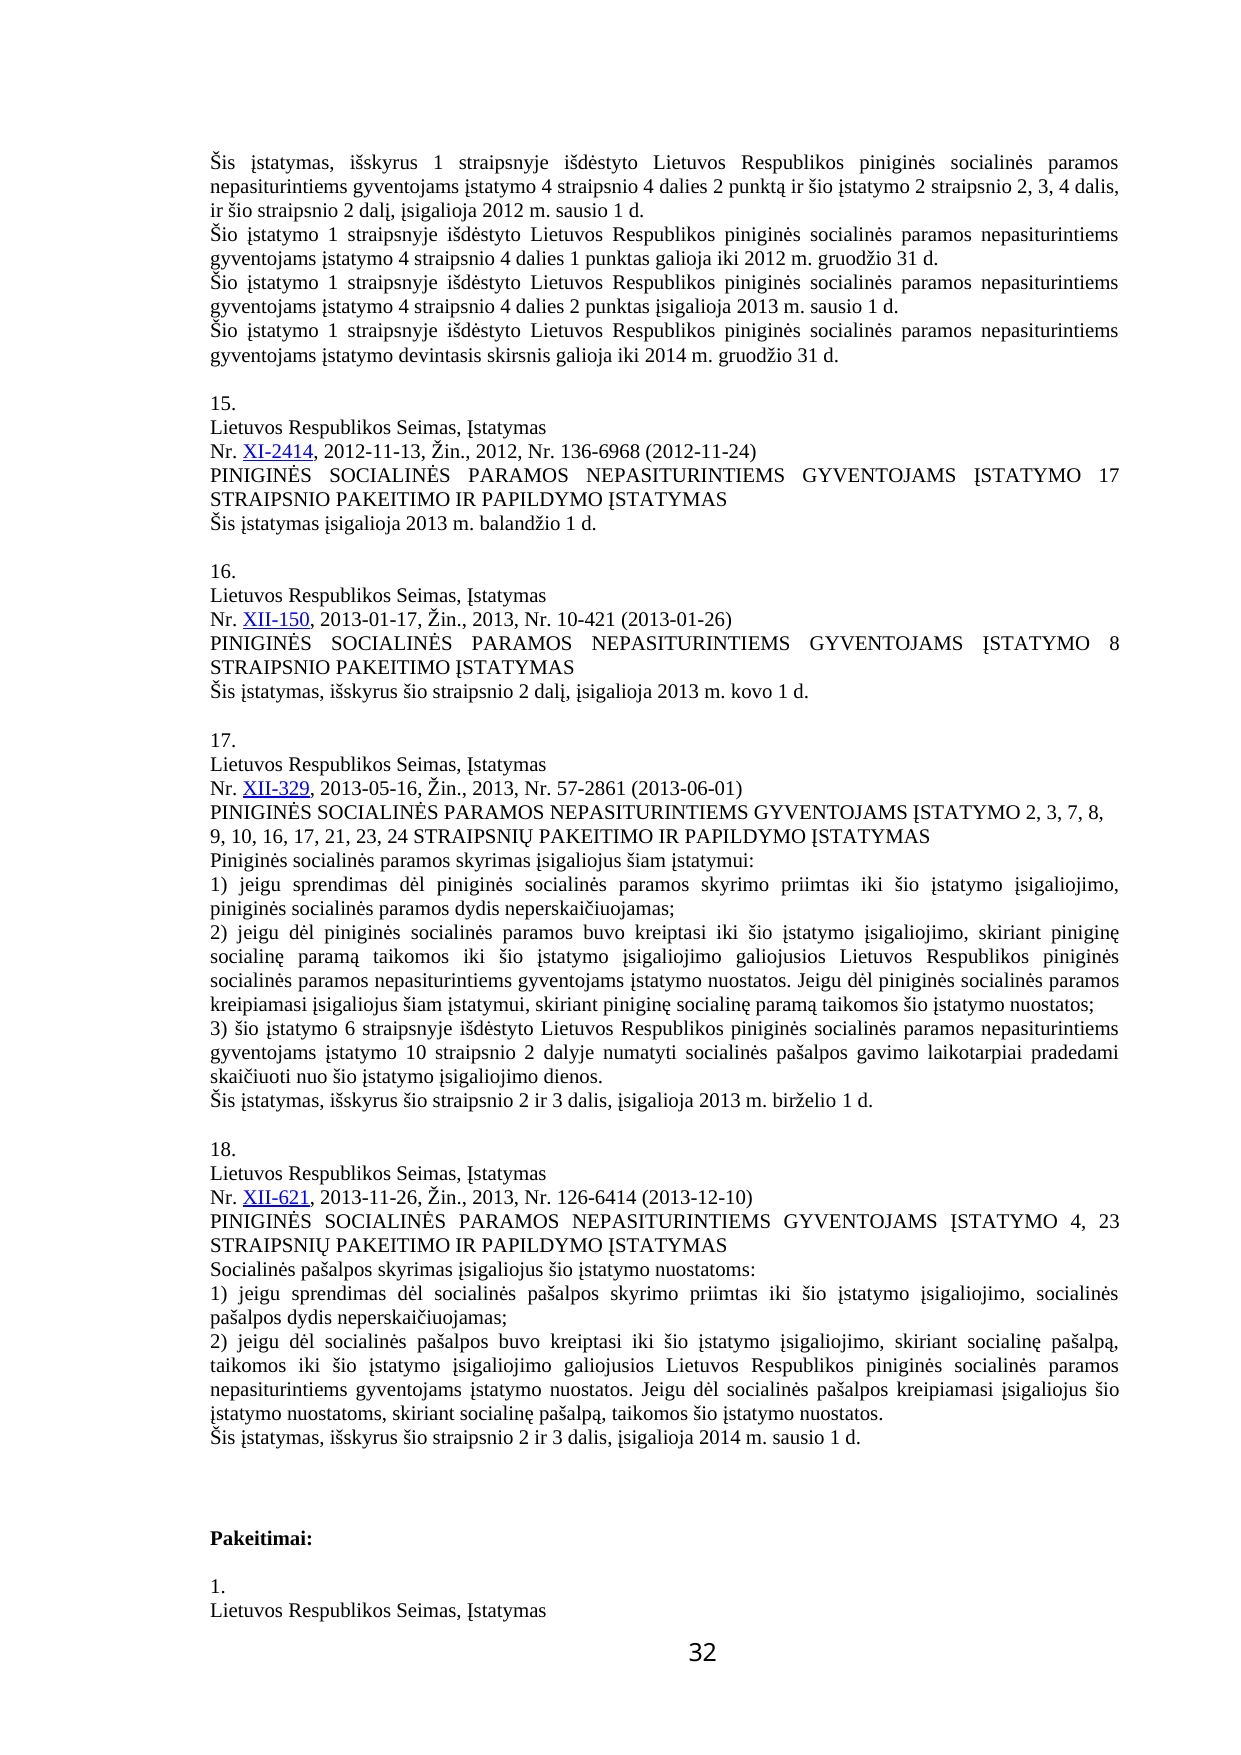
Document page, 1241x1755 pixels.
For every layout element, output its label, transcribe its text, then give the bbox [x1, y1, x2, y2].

text Nr. XII-329, 2013-05-16, Žin., 2013, Nr. 57-2861 (2013-06-01) [210, 776, 1120, 800]
text PINIGINĖS SOCIALINĖS PARAMOS NEPASITURINTIEMS GYVENTOJAMS ĮSTATYMO 8 STRAIPSNIO PAKEITIMO ĮSTATYMAS [210, 631, 1120, 679]
text 2) jeigu dėl piniginės socialinės paramos buvo kreiptasi iki šio įstatymo įsigaliojimo, skiriant piniginę socialinę paramą taikomos iki šio įstatymo įsigaliojimo galiojusios Lietuvos Respublikos piniginės socialinės paramos nepasiturintiems gyventojams įstatymo nuostatos. Jeigu dėl piniginės socialinės paramos kreipiamasi įsigaliojus šiam įstatymui, skiriant piniginę socialinę paramą taikomos šio įstatymo nuostatos; [210, 920, 1120, 1016]
text Šio įstatymo 1 straipsnyje išdėstyto Lietuvos Respublikos piniginės socialinės paramos nepasiturintiems gyventojams įstatymo 4 straipsnio 4 dalies 1 punktas galioja iki 2012 m. gruodžio 31 d. [210, 222, 1120, 270]
text 1) jeigu sprendimas dėl socialinės pašalpos skyrimo priimtas iki šio įstatymo įsigaliojimo, socialinės pašalpos dydis neperskaičiuojamas; [210, 1281, 1120, 1329]
text PINIGINĖS SOCIALINĖS PARAMOS NEPASITURINTIEMS GYVENTOJAMS ĮSTATYMO 4, 23 STRAIPSNIŲ PAKEITIMO IR PAPILDYMO ĮSTATYMAS [210, 1209, 1120, 1257]
text Šis įstatymas, išskyrus šio straipsnio 2 ir 3 dalis, įsigalioja 2013 m. birželio 1 d. [210, 1088, 1120, 1112]
text Šio įstatymo 1 straipsnyje išdėstyto Lietuvos Respublikos piniginės socialinės paramos nepasiturintiems gyventojams įstatymo devintasis skirsnis galioja iki 2014 m. gruodžio 31 d. [210, 318, 1120, 367]
text 2) jeigu dėl socialinės pašalpos buvo kreiptasi iki šio įstatymo įsigaliojimo, skiriant socialinę pašalpą, taikomos iki šio įstatymo įsigaliojimo galiojusios Lietuvos Respublikos piniginės socialinės paramos nepasiturintiems gyventojams įstatymo nuostatos. Jeigu dėl socialinės pašalpos kreipiamasi įsigaliojus šio įstatymo nuostatoms, skiriant socialinę pašalpą, taikomos šio įstatymo nuostatos. [210, 1329, 1120, 1425]
text Šis įstatymas įsigalioja 2013 m. balandžio 1 d. [210, 511, 1120, 535]
text Lietuvos Respublikos Seimas, Įstatymas [210, 1161, 1120, 1185]
text 17. [210, 727, 1120, 752]
text 18. [210, 1137, 1120, 1161]
text Lietuvos Respublikos Seimas, Įstatymas [210, 415, 1120, 439]
text 3) šio įstatymo 6 straipsnyje išdėstyto Lietuvos Respublikos piniginės socialinės paramos nepasiturintiems gyventojams įstatymo 10 straipsnio 2 dalyje numatyti socialinės pašalpos gavimo laikotarpiai pradedami skaičiuoti nuo šio įstatymo įsigaliojimo dienos. [210, 1016, 1120, 1088]
text Nr. XI-2414, 2012-11-13, Žin., 2012, Nr. 136-6968 (2012-11-24) [210, 439, 1120, 463]
text Lietuvos Respublikos Seimas, Įstatymas [210, 583, 1120, 607]
text 1) jeigu sprendimas dėl piniginės socialinės paramos skyrimo priimtas iki šio įstatymo įsigaliojimo, piniginės socialinės paramos dydis neperskaičiuojamas; [210, 872, 1120, 920]
text Piniginės socialinės paramos skyrimas įsigaliojus šiam įstatymui: [210, 848, 1120, 872]
text Socialinės pašalpos skyrimas įsigaliojus šio įstatymo nuostatoms: [210, 1257, 1120, 1281]
text PINIGINĖS SOCIALINĖS PARAMOS NEPASITURINTIEMS GYVENTOJAMS ĮSTATYMO 2, 3, 7, 8, 9, 10, 16, 17, 21, 23, 24 STRAIPSNIŲ PAKEITIMO IR PAPILDYMO ĮSTATYMAS [210, 800, 1120, 848]
text Šis įstatymas, išskyrus šio straipsnio 2 ir 3 dalis, įsigalioja 2014 m. sausio 1 d. [210, 1425, 1120, 1449]
text Nr. XII-621, 2013-11-26, Žin., 2013, Nr. 126-6414 (2013-12-10) [210, 1185, 1120, 1209]
text Lietuvos Respublikos Seimas, Įstatymas [210, 752, 1120, 776]
text PINIGINĖS SOCIALINĖS PARAMOS NEPASITURINTIEMS GYVENTOJAMS ĮSTATYMO 17 STRAIPSNIO PAKEITIMO IR PAPILDYMO ĮSTATYMAS [210, 463, 1120, 511]
text Šis įstatymas, išskyrus šio straipsnio 2 dalį, įsigalioja 2013 m. kovo 1 d. [210, 679, 1120, 703]
text 15. [210, 391, 1120, 415]
text Šio įstatymo 1 straipsnyje išdėstyto Lietuvos Respublikos piniginės socialinės paramos nepasiturintiems gyventojams įstatymo 4 straipsnio 4 dalies 2 punktas įsigalioja 2013 m. sausio 1 d. [210, 270, 1120, 318]
text Nr. XII-150, 2013-01-17, Žin., 2013, Nr. 10-421 (2013-01-26) [210, 607, 1120, 631]
text Lietuvos Respublikos Seimas, Įstatymas [210, 1598, 1120, 1622]
text 16. [210, 559, 1120, 583]
text Šis įstatymas, išskyrus 1 straipsnyje išdėstyto Lietuvos Respublikos piniginės socialinės paramos nepasiturintiems gyventojams įstatymo 4 straipsnio 4 dalies 2 punktą ir šio įstatymo 2 straipsnio 2, 3, 4 dalis, ir šio straipsnio 2 dalį, įsigalioja 2012 m. sausio 1 d. [210, 150, 1120, 222]
text 1. [210, 1574, 1120, 1598]
text Pakeitimai: [210, 1526, 1120, 1550]
